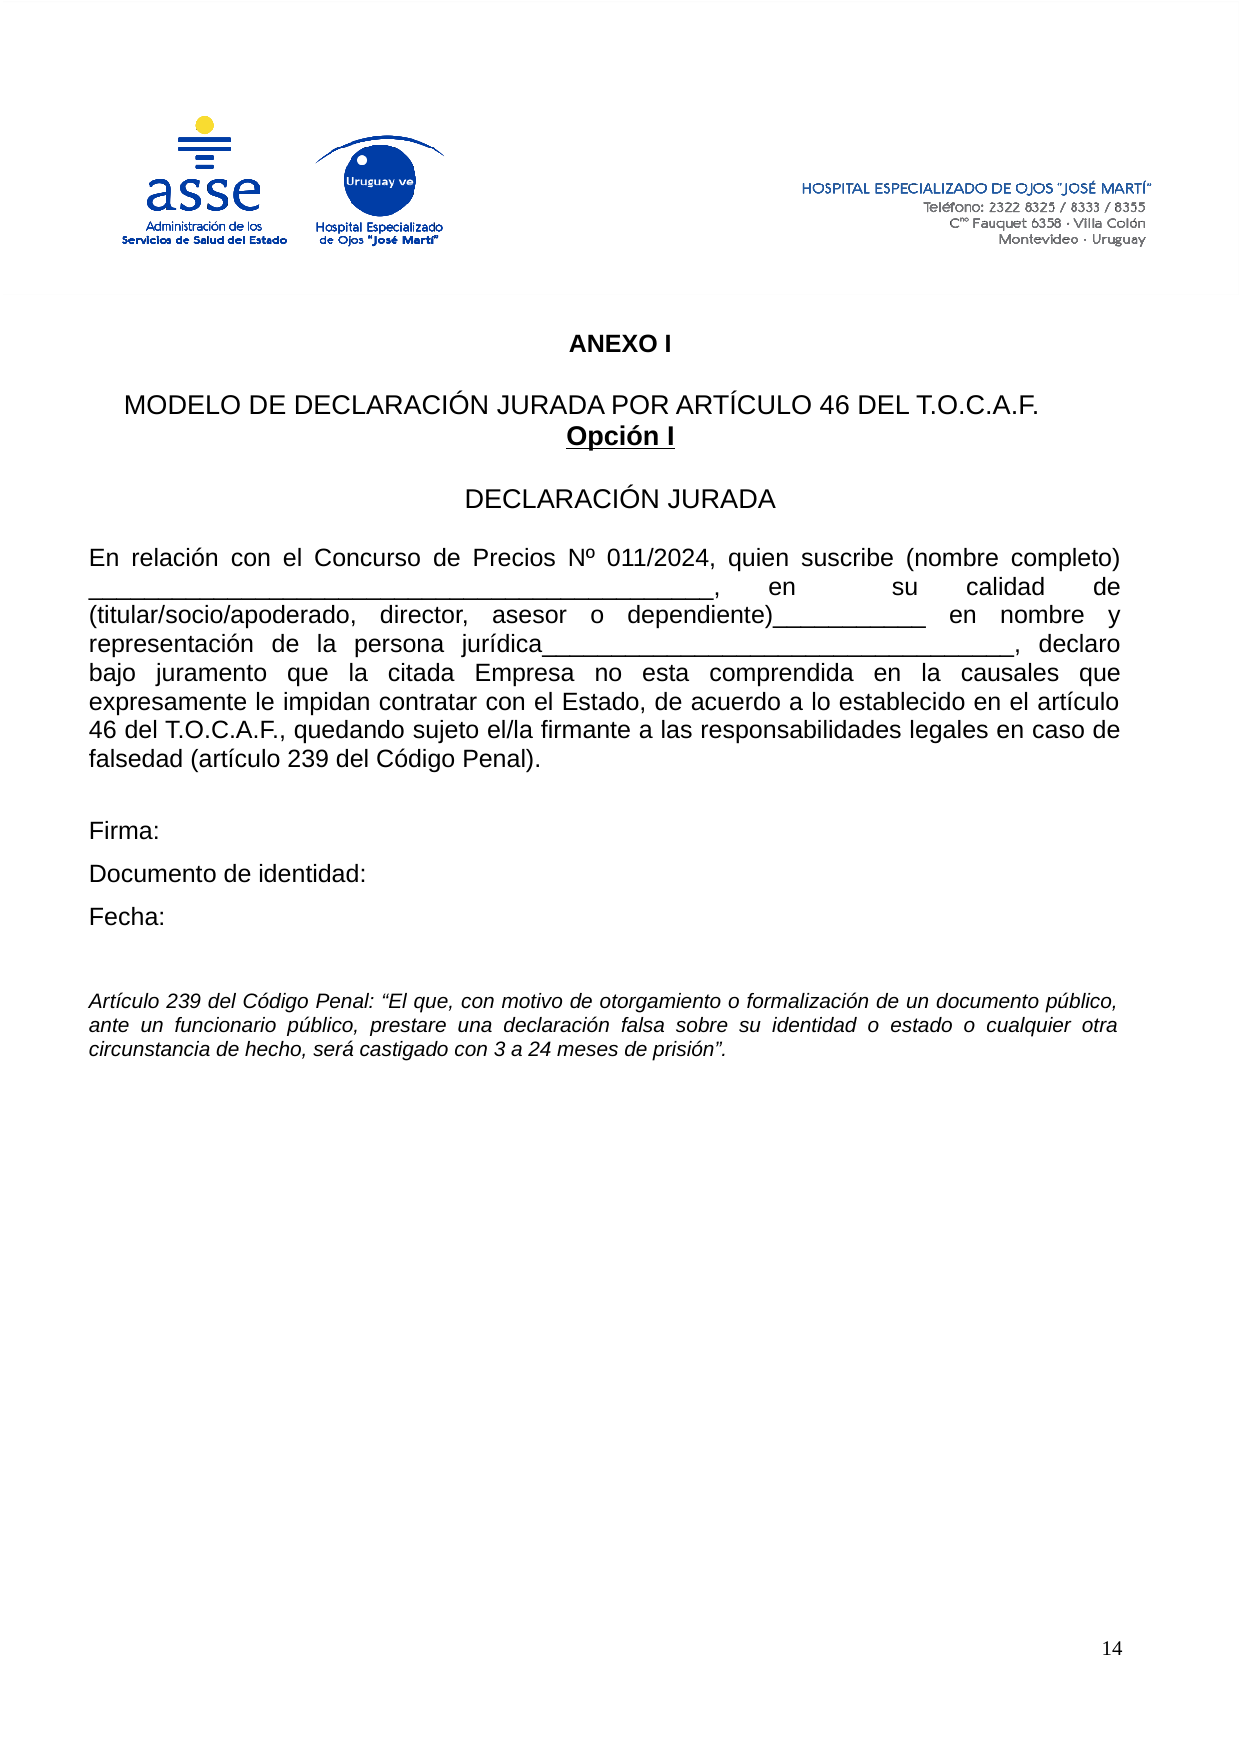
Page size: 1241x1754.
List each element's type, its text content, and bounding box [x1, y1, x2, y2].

text En relación con el Concurso de Precios Nº 011/2024, quien suscribe (nombre completo) _____________________________________________, en su calidad de (titular/socio/apoderado, director, asesor o dependiente)___________ en nombre y representación de la persona jurídica__________________________________, declaro bajo juramento que la citada Empresa no esta comprendida en la causales que expresamente le impidan contratar con el Estado, de acuerdo a lo establecido en el artículo 46 del T.O.C.A.F., quedando sujeto el/la firmante a las responsabilidades legales en caso de falsedad (artículo 239 del Código Penal). [89, 543, 1122, 773]
text Opción I [118, 420, 1122, 452]
text Fecha: [89, 902, 1122, 931]
text Artículo 239 del Código Penal: “El que, con motivo de otorgamiento o formalización de un documento público, ante un funcionario público, prestare una declaración falsa sobre su identidad o estado o cualquier otra circunstancia de hecho, será castigado con 3 a 24 meses de prisión”. [89, 988, 1122, 1060]
text Documento de identidad: [89, 859, 1122, 888]
text ANEXO I [118, 329, 1122, 358]
text DECLARACIÓN JURADA [118, 483, 1122, 514]
text Firma: [89, 816, 1122, 845]
subtitle MODELO DE DECLARACIÓN JURADA POR ARTÍCULO 46 DEL T.O.C.A.F. [41, 389, 1122, 420]
picture [40, 1, 1239, 295]
